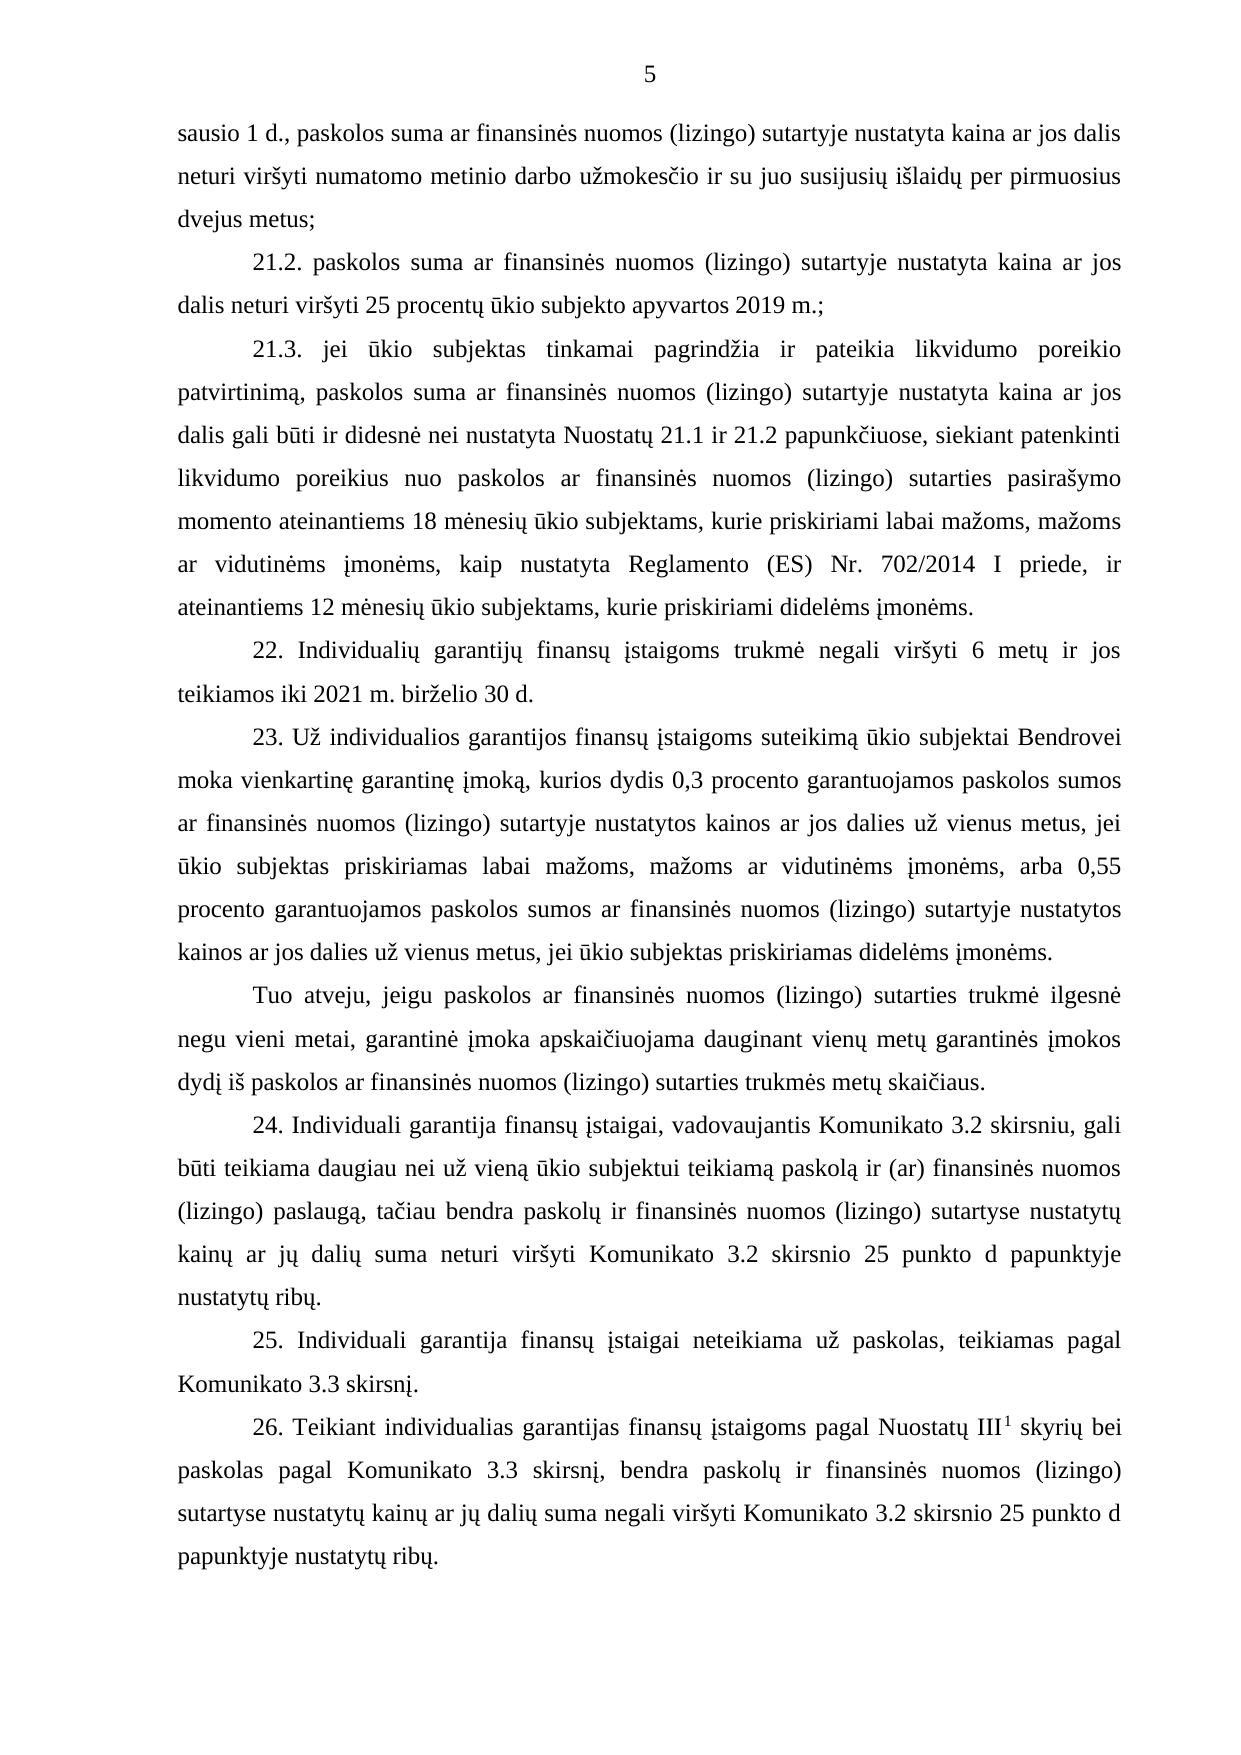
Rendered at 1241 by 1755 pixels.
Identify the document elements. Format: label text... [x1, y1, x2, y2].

text 25. Individuali garantija finansų įstaigai neteikiama už paskolas, teikiamas pagal Komunikato 3.3 skirsnį. [177, 1326, 1122, 1397]
text 23. Už individualios garantijos finansų įstaigoms suteikimą ūkio subjektai Bendrovei moka vienkartinę garantinę įmoką, kurios dydis 0,3 procento garantuojamos paskolos sumos ar finansinės nuomos (lizingo) sutartyje nustatytos kainos ar jos dalies už vienus metus, jei ūkio subjektas priskiriamas labai mažoms, mažoms ar vidutinėms įmonėms, arba 0,55 procento garantuojamos paskolos sumos ar finansinės nuomos (lizingo) sutartyje nustatytos kainos ar jos dalies už vienus metus, jei ūkio subjektas priskiriamas didelėms įmonėms. [177, 722, 1122, 966]
text 26. Teikiant individualias garantijas finansų įstaigoms pagal Nuostatų III1 skyrių bei paskolas pagal Komunikato 3.3 skirsnį, bendra paskolų ir finansinės nuomos (lizingo) sutartyse nustatytų kainų ar jų dalių suma negali viršyti Komunikato 3.2 skirsnio 25 punkto d papunktyje nustatytų ribų. [177, 1412, 1122, 1570]
text 22. Individualių garantijų finansų įstaigoms trukmė negali viršyti 6 metų ir jos teikiamos iki 2021 m. birželio 30 d. [177, 636, 1122, 707]
text sausio 1 d., paskolos suma ar finansinės nuomos (lizingo) sutartyje nustatyta kaina ar jos dalis neturi viršyti numatomo metinio darbo užmokesčio ir su juo susijusių išlaidų per pirmuosius dvejus metus; [177, 118, 1122, 233]
text Tuo atveju, jeigu paskolos ar finansinės nuomos (lizingo) sutarties trukmė ilgesnė negu vieni metai, garantinė įmoka apskaičiuojama dauginant vienų metų garantinės įmokos dydį iš paskolos ar finansinės nuomos (lizingo) sutarties trukmės metų skaičiaus. [177, 981, 1122, 1096]
text 24. Individuali garantija finansų įstaigai, vadovaujantis Komunikato 3.2 skirsniu, gali būti teikiama daugiau nei už vieną ūkio subjektui teikiamą paskolą ir (ar) finansinės nuomos (lizingo) paslaugą, tačiau bendra paskolų ir finansinės nuomos (lizingo) sutartyse nustatytų kainų ar jų dalių suma neturi viršyti Komunikato 3.2 skirsnio 25 punkto d papunktyje nustatytų ribų. [177, 1110, 1122, 1311]
text 21.3. jei ūkio subjektas tinkamai pagrindžia ir pateikia likvidumo poreikio patvirtinimą, paskolos suma ar finansinės nuomos (lizingo) sutartyje nustatyta kaina ar jos dalis gali būti ir didesnė nei nustatyta Nuostatų 21.1 ir 21.2 papunkčiuose, siekiant patenkinti likvidumo poreikius nuo paskolos ar finansinės nuomos (lizingo) sutarties pasirašymo momento ateinantiems 18 mėnesių ūkio subjektams, kurie priskiriami labai mažoms, mažoms ar vidutinėms įmonėms, kaip nustatyta Reglamento (ES) Nr. 702/2014 I priede, ir ateinantiems 12 mėnesių ūkio subjektams, kurie priskiriami didelėms įmonėms. [177, 334, 1122, 621]
text 21.2. paskolos suma ar finansinės nuomos (lizingo) sutartyje nustatyta kaina ar jos dalis neturi viršyti 25 procentų ūkio subjekto apyvartos 2019 m.; [177, 247, 1122, 319]
